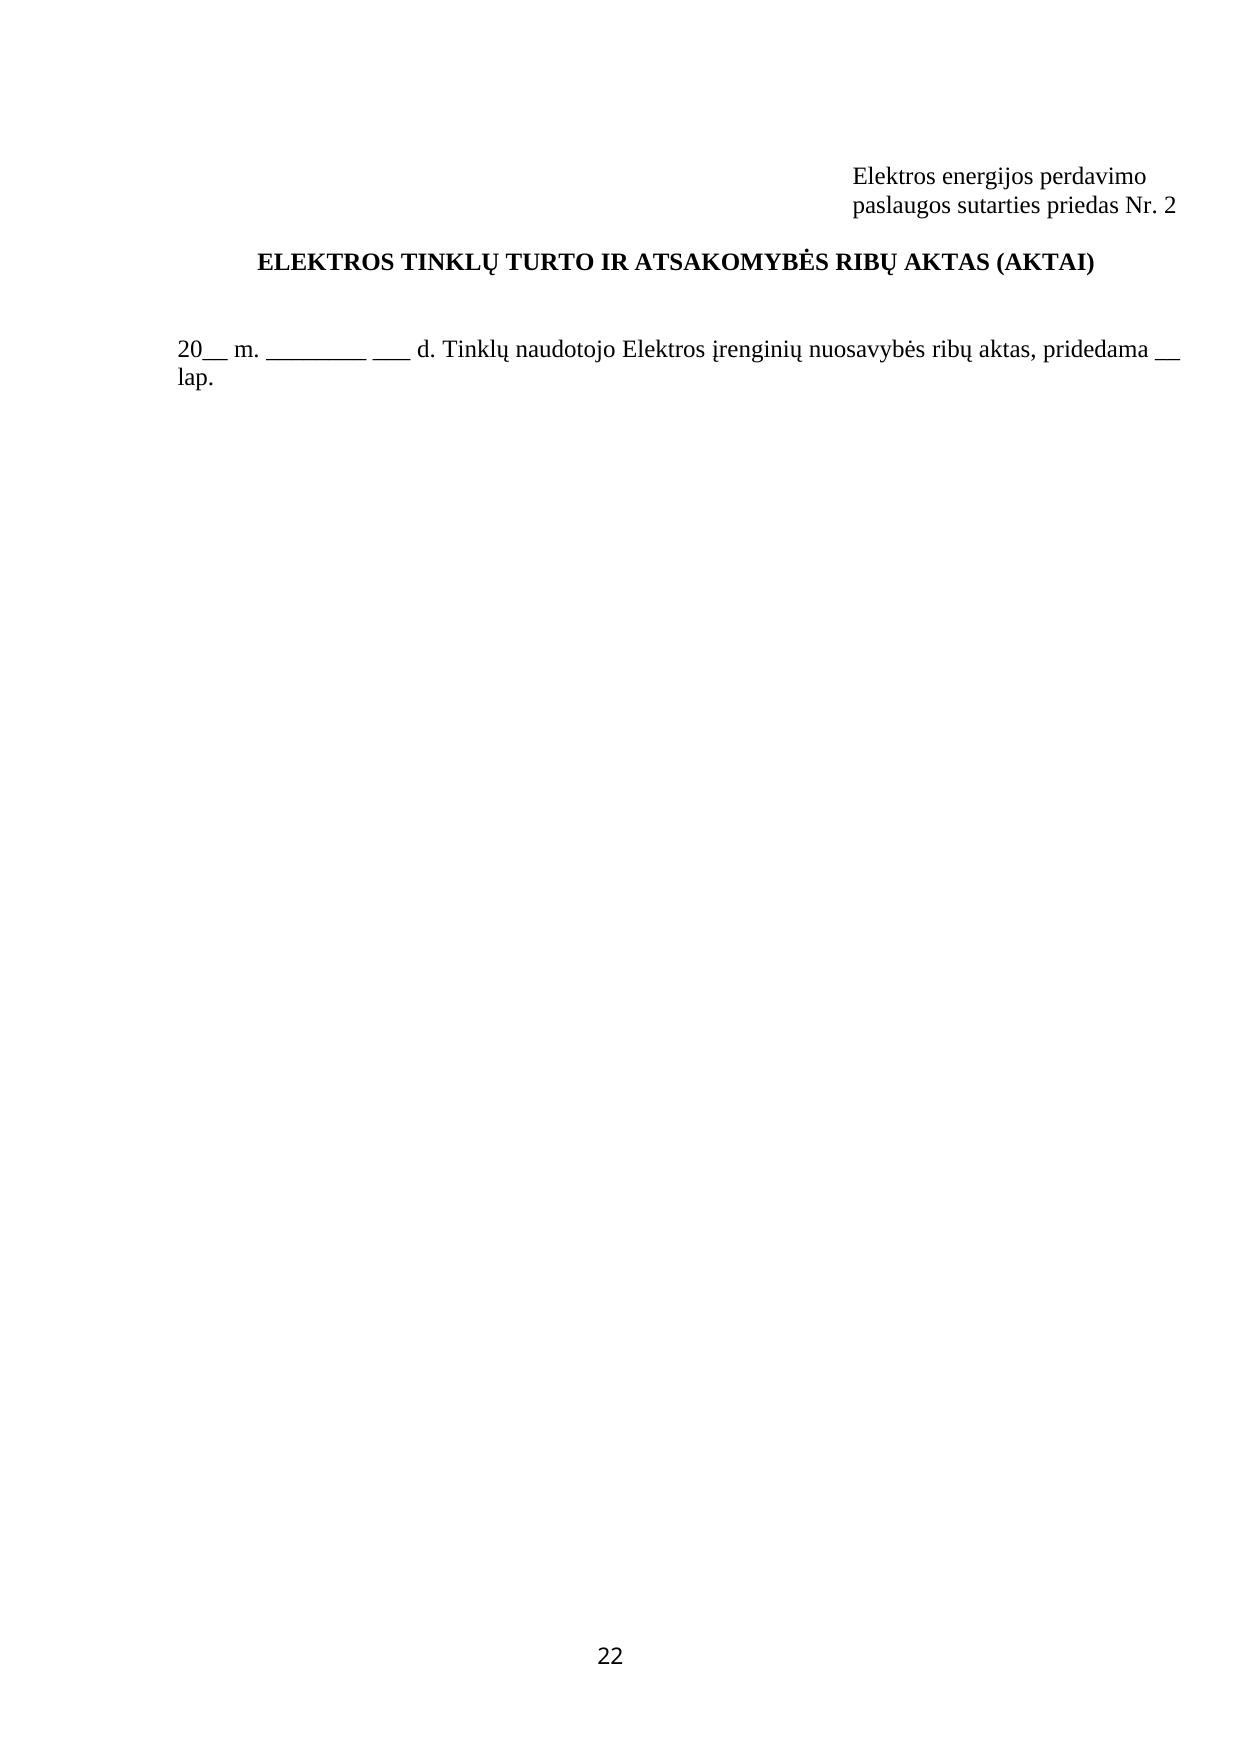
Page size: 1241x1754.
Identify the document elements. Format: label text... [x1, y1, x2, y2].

text Elektros tinklų turto ir atsakomybės ribų aktas (aktai) [177, 247, 1181, 276]
text Elektros energijos perdavimo paslaugos sutarties priedas Nr. 2 [852, 161, 1181, 219]
text 20__ m. ________ ___ d. Tinklų naudotojo Elektros įrenginių nuosavybės ribų aktas, pridedama __ lap. [177, 334, 1181, 391]
